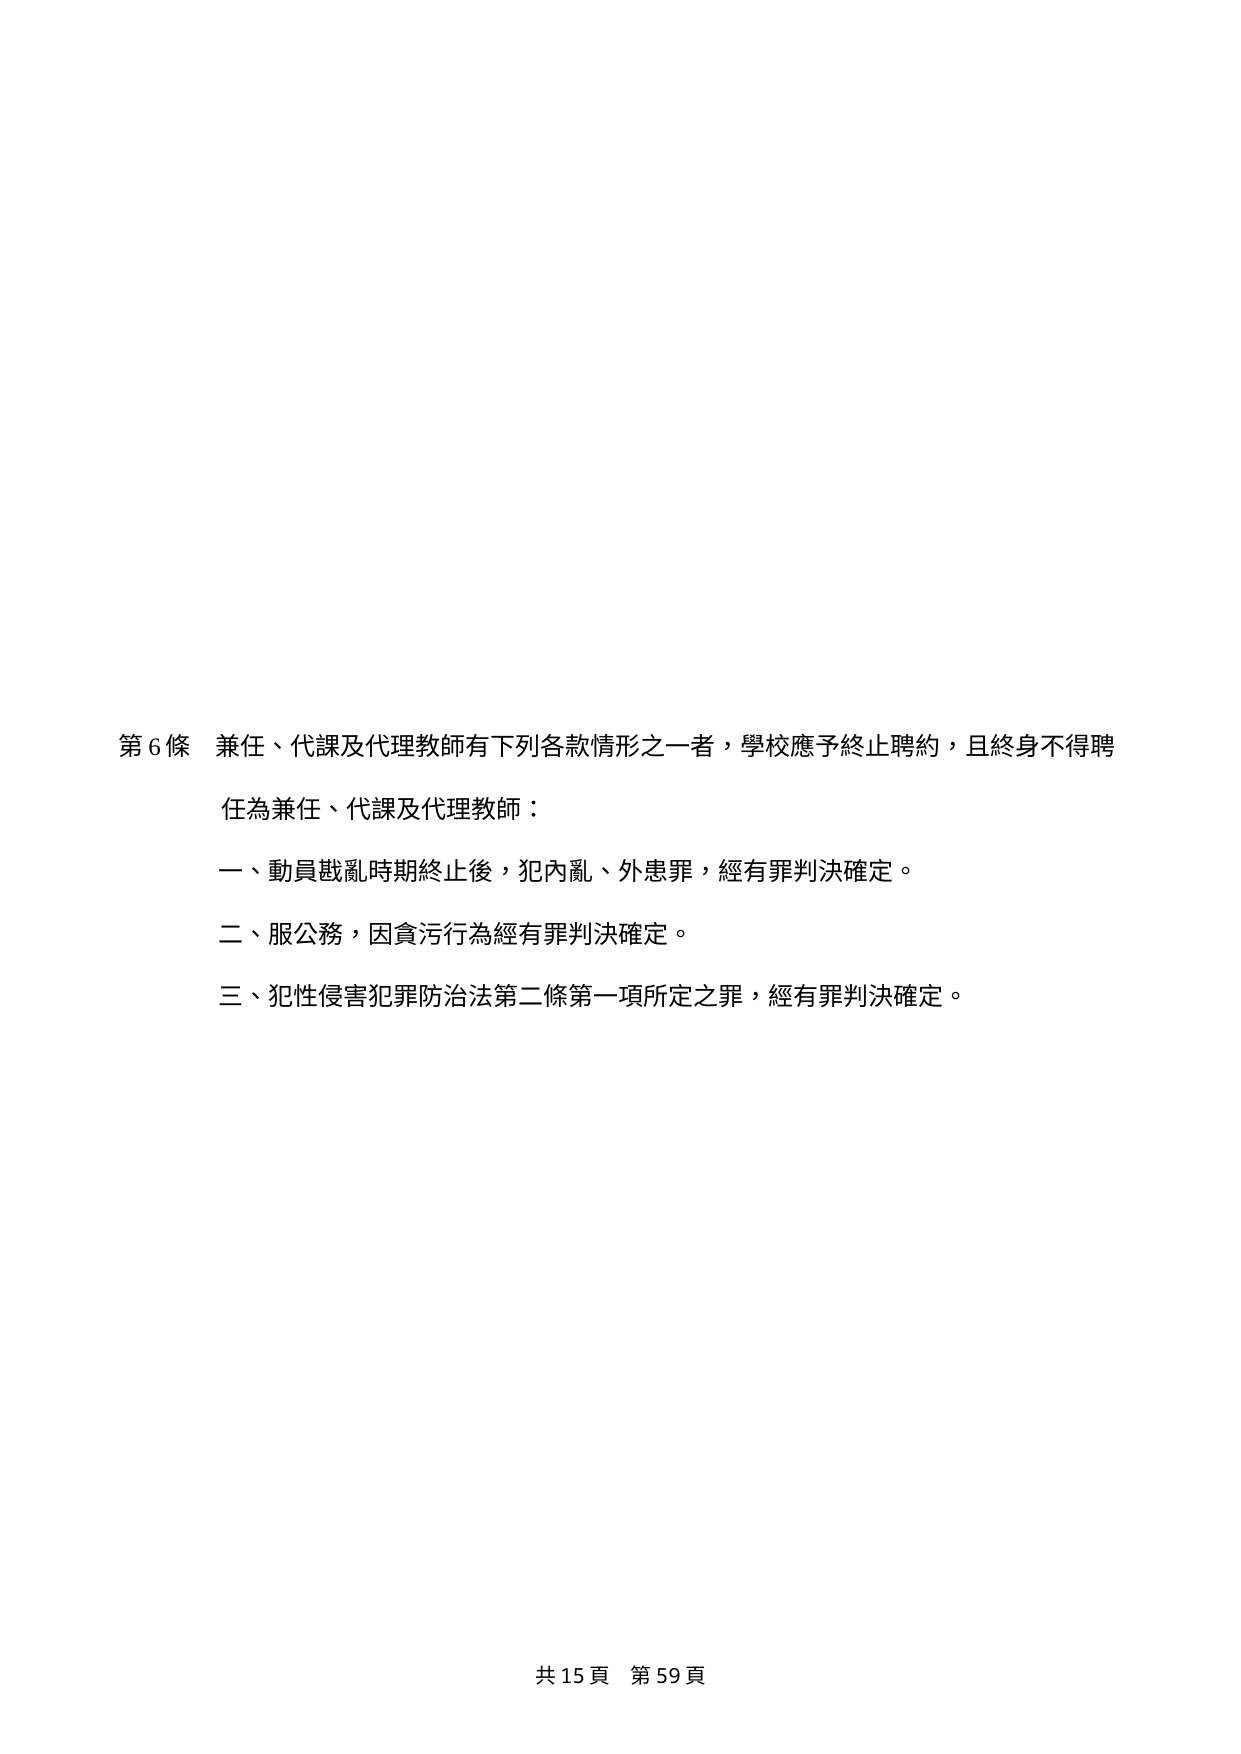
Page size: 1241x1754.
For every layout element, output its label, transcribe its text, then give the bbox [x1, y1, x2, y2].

text 一、動員戡亂時期終止後，犯內亂、外患罪，經有罪判決確定。 [218, 828, 1122, 891]
text 二、服公務，因貪污行為經有罪判決確定。 [218, 891, 1122, 953]
text 三、犯性侵害犯罪防治法第二條第一項所定之罪，經有罪判決確定。 [218, 953, 1122, 1016]
text 第6條 兼任、代課及代理教師有下列各款情形之一者，學校應予終止聘約，且終身不得聘任為兼任、代課及代理教師： [118, 703, 1122, 828]
